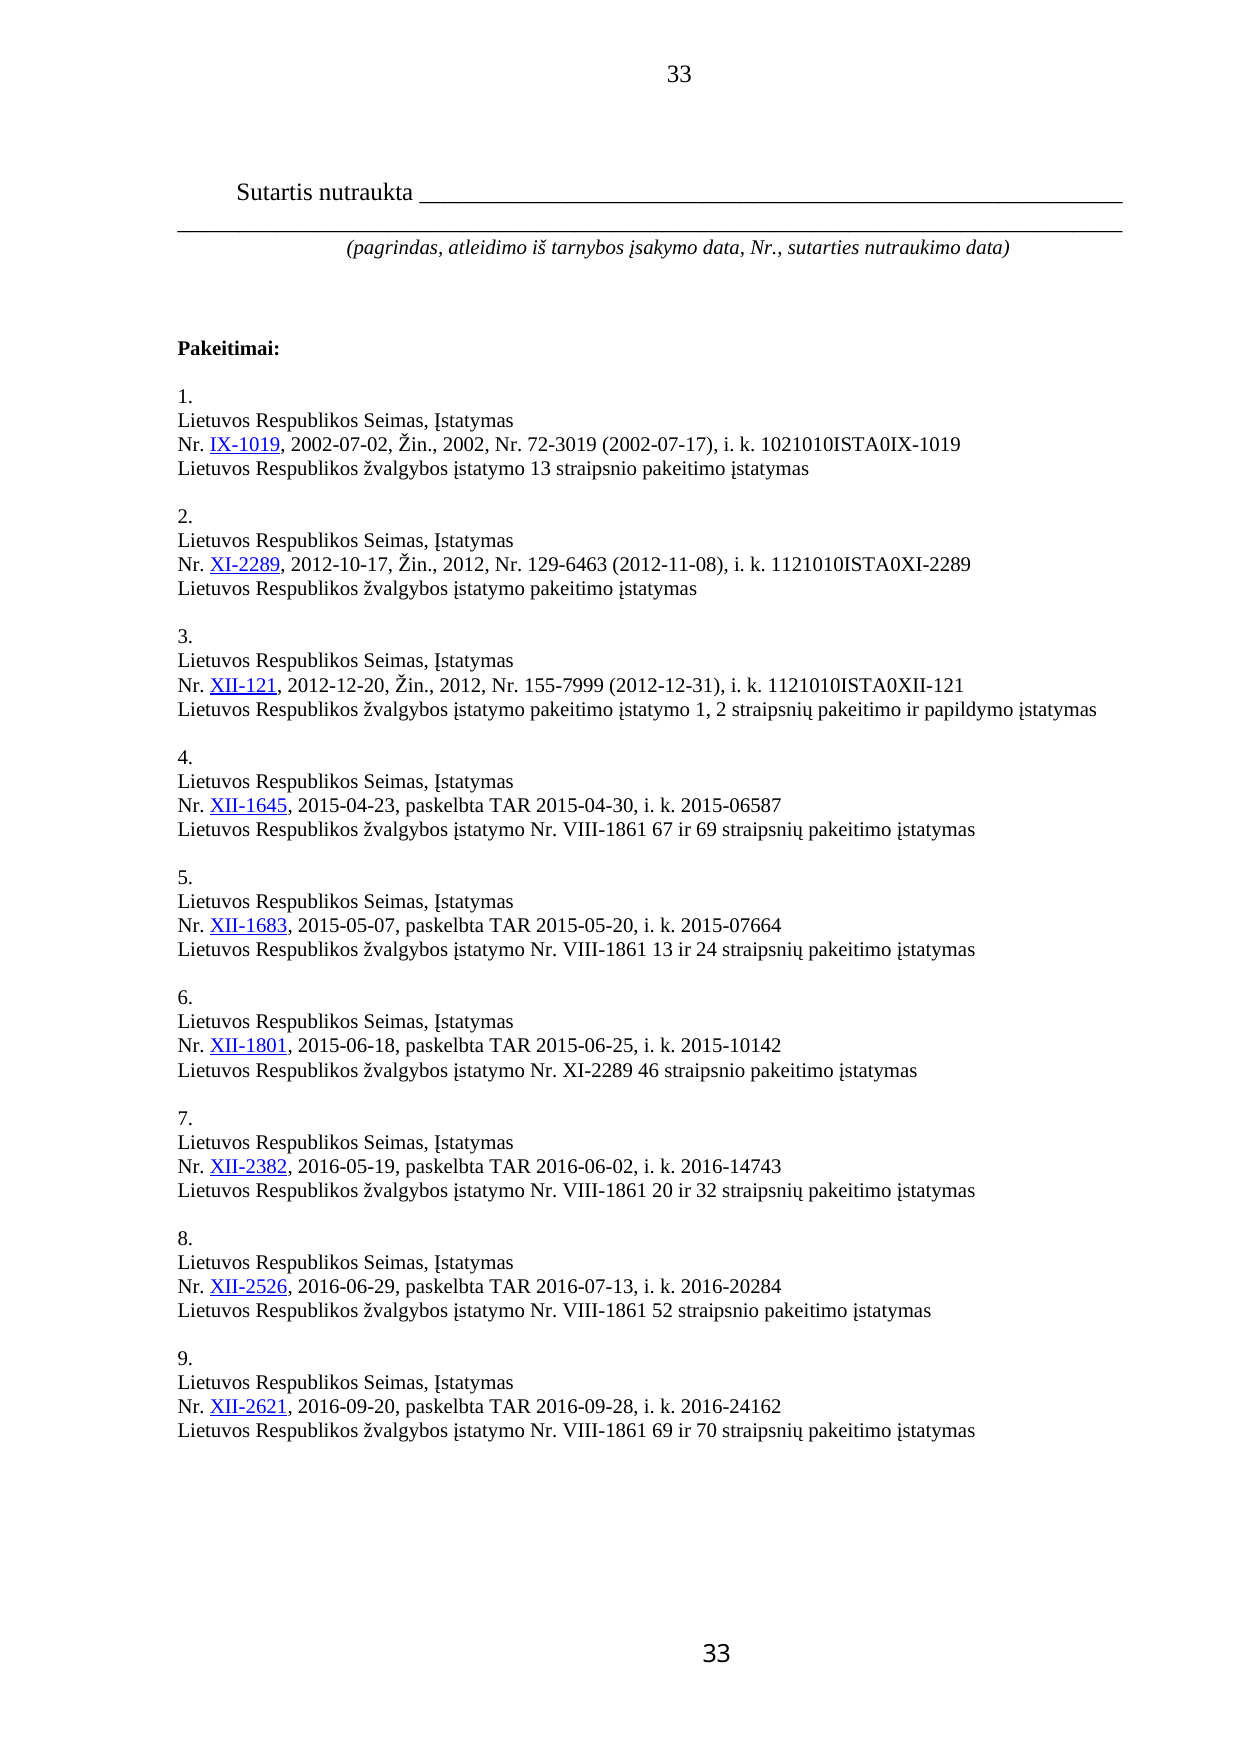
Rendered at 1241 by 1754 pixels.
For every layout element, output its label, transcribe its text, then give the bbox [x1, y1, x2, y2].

text Lietuvos Respublikos žvalgybos įstatymo Nr. VIII-1861 67 ir 69 straipsnių pakeitimo įstatymas [177, 817, 1181, 841]
text Lietuvos Respublikos Seimas, Įstatymas [177, 1009, 1181, 1033]
text Nr. IX-1019, 2002-07-02, Žin., 2002, Nr. 72-3019 (2002-07-17), i. k. 1021010ISTA0IX-1019 [177, 432, 1181, 456]
text 2. [177, 504, 1181, 528]
text Nr. XII-2621, 2016-09-20, paskelbta TAR 2016-09-28, i. k. 2016-24162 [177, 1394, 1181, 1418]
text Lietuvos Respublikos žvalgybos įstatymo pakeitimo įstatymo 1, 2 straipsnių pakeitimo ir papildymo įstatymas [177, 697, 1181, 721]
text Nr. XII-1645, 2015-04-23, paskelbta TAR 2015-04-30, i. k. 2015-06587 [177, 793, 1181, 817]
text Nr. XII-1801, 2015-06-18, paskelbta TAR 2015-06-25, i. k. 2015-10142 [177, 1033, 1181, 1057]
text 3. [177, 624, 1181, 648]
text Lietuvos Respublikos žvalgybos įstatymo Nr. XI-2289 46 straipsnio pakeitimo įstatymas [177, 1057, 1181, 1082]
text Nr. XII-2382, 2016-05-19, paskelbta TAR 2016-06-02, i. k. 2016-14743 [177, 1154, 1181, 1178]
text Lietuvos Respublikos žvalgybos įstatymo pakeitimo įstatymas [177, 576, 1181, 600]
text Lietuvos Respublikos Seimas, Įstatymas [177, 648, 1181, 672]
text 8. [177, 1226, 1181, 1250]
text Lietuvos Respublikos žvalgybos įstatymo Nr. VIII-1861 13 ir 24 straipsnių pakeitimo įstatymas [177, 937, 1181, 961]
text 7. [177, 1106, 1181, 1130]
text Nr. XII-1683, 2015-05-07, paskelbta TAR 2015-05-20, i. k. 2015-07664 [177, 913, 1181, 937]
text Lietuvos Respublikos Seimas, Įstatymas [177, 769, 1181, 793]
text 1. [177, 384, 1181, 408]
text 9. [177, 1346, 1181, 1370]
text (pagrindas, atleidimo iš tarnybos įsakymo data, Nr., sutarties nutraukimo data) [177, 235, 1181, 259]
text Lietuvos Respublikos Seimas, Įstatymas [177, 889, 1181, 913]
text Nr. XI-2289, 2012-10-17, Žin., 2012, Nr. 129-6463 (2012-11-08), i. k. 1121010ISTA0XI-2289 [177, 552, 1181, 576]
text _ [177, 206, 1181, 235]
text Nr. XII-121, 2012-12-20, Žin., 2012, Nr. 155-7999 (2012-12-31), i. k. 1121010ISTA0XII-121 [177, 672, 1181, 697]
text Lietuvos Respublikos Seimas, Įstatymas [177, 1250, 1181, 1274]
text Lietuvos Respublikos žvalgybos įstatymo Nr. VIII-1861 52 straipsnio pakeitimo įstatymas [177, 1298, 1181, 1322]
text Lietuvos Respublikos žvalgybos įstatymo 13 straipsnio pakeitimo įstatymas [177, 456, 1181, 480]
text Lietuvos Respublikos Seimas, Įstatymas [177, 1130, 1181, 1154]
text Lietuvos Respublikos žvalgybos įstatymo Nr. VIII-1861 20 ir 32 straipsnių pakeitimo įstatymas [177, 1178, 1181, 1202]
text 6. [177, 985, 1181, 1009]
text Sutartis nutraukta [177, 177, 1181, 206]
text Lietuvos Respublikos Seimas, Įstatymas [177, 408, 1181, 432]
text Nr. XII-2526, 2016-06-29, paskelbta TAR 2016-07-13, i. k. 2016-20284 [177, 1274, 1181, 1298]
text Pakeitimai: [177, 336, 1181, 360]
text Lietuvos Respublikos žvalgybos įstatymo Nr. VIII-1861 69 ir 70 straipsnių pakeitimo įstatymas [177, 1418, 1181, 1442]
text 4. [177, 745, 1181, 769]
text Lietuvos Respublikos Seimas, Įstatymas [177, 528, 1181, 552]
text Lietuvos Respublikos Seimas, Įstatymas [177, 1370, 1181, 1394]
text 5. [177, 865, 1181, 889]
